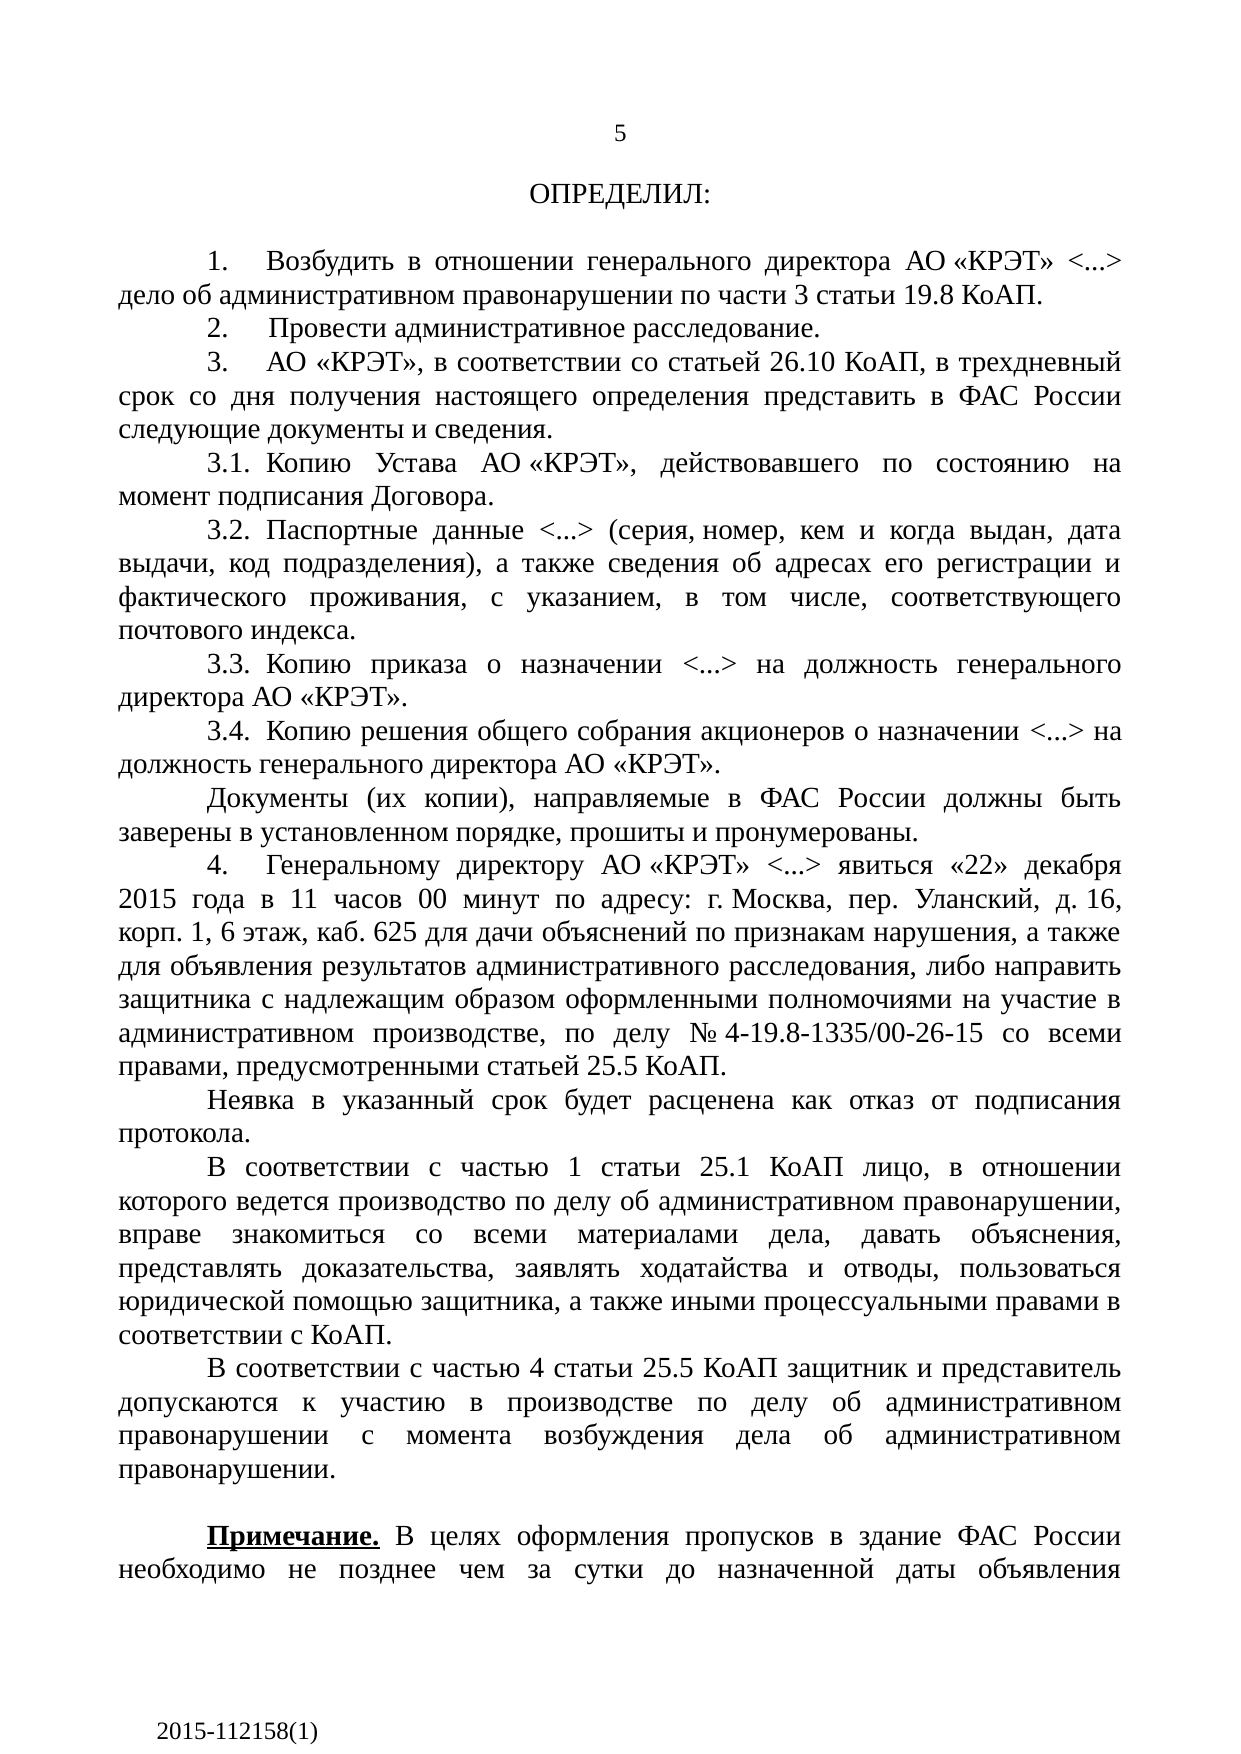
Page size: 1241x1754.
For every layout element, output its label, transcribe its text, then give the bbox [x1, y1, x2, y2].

text 4. Генеральному директору АО «КРЭТ» <...> явиться «22» декабря 2015 года в 11 часов 00 минут по адресу: г. Москва, пер. Уланский, д. 16, корп. 1, 6 этаж, каб. 625 для дачи объяснений по признакам нарушения, а также для объявления результатов административного расследования, либо направить защитника с надлежащим образом оформленными полномочиями на участие в административном производстве, по делу № 4-19.8-1335/00-26-15 со всеми правами, предусмотренными статьей 25.5 КоАП. [118, 847, 1122, 1082]
text 3. АО «КРЭТ», в соответствии со статьей 26.10 КоАП, в трехдневный срок со дня получения настоящего определения представить в ФАС России следующие документы и сведения. [118, 344, 1122, 445]
text ОПРЕДЕЛИЛ: [118, 176, 1122, 210]
text Примечание. В целях оформления пропусков в здание ФАС России необходимо не позднее чем за сутки до назначенной даты объявления [118, 1518, 1122, 1585]
text 3.3. Копию приказа о назначении <...> на должность генерального директора АО «КРЭТ». [118, 646, 1122, 713]
text 3.1. Копию Устава АО «КРЭТ», действовавшего по состоянию на момент подписания Договора. [118, 445, 1122, 512]
text В соответствии с частью 4 статьи 25.5 КоАП защитник и представитель допускаются к участию в производстве по делу об административном правонарушении с момента возбуждения дела об административном правонарушении. [118, 1350, 1122, 1484]
text Документы (их копии), направляемые в ФАС России должны быть заверены в установленном порядке, прошиты и пронумерованы. [118, 780, 1122, 847]
text Неявка в указанный срок будет расценена как отказ от подписания протокола. [118, 1082, 1122, 1149]
text 1. Возбудить в отношении генерального директора АО «КРЭТ» <...> дело об административном правонарушении по части 3 статьи 19.8 КоАП. [118, 243, 1122, 311]
text 3.4. Копию решения общего собрания акционеров о назначении <...> на должность генерального директора АО «КРЭТ». [118, 713, 1122, 780]
text В соответствии с частью 1 статьи 25.1 КоАП лицо, в отношении которого ведется производство по делу об административном правонарушении, вправе знакомиться со всеми материалами дела, давать объяснения, представлять доказательства, заявлять ходатайства и отводы, пользоваться юридической помощью защитника, а также иными процессуальными правами в соответствии с КоАП. [118, 1149, 1122, 1350]
text 3.2. Паспортные данные <...> (серия, номер, кем и когда выдан, дата выдачи, код подразделения), а также сведения об адресах его регистрации и фактического проживания, с указанием, в том числе, соответствующего почтового индекса. [118, 512, 1122, 646]
list Провести административное расследование. [118, 311, 1122, 344]
